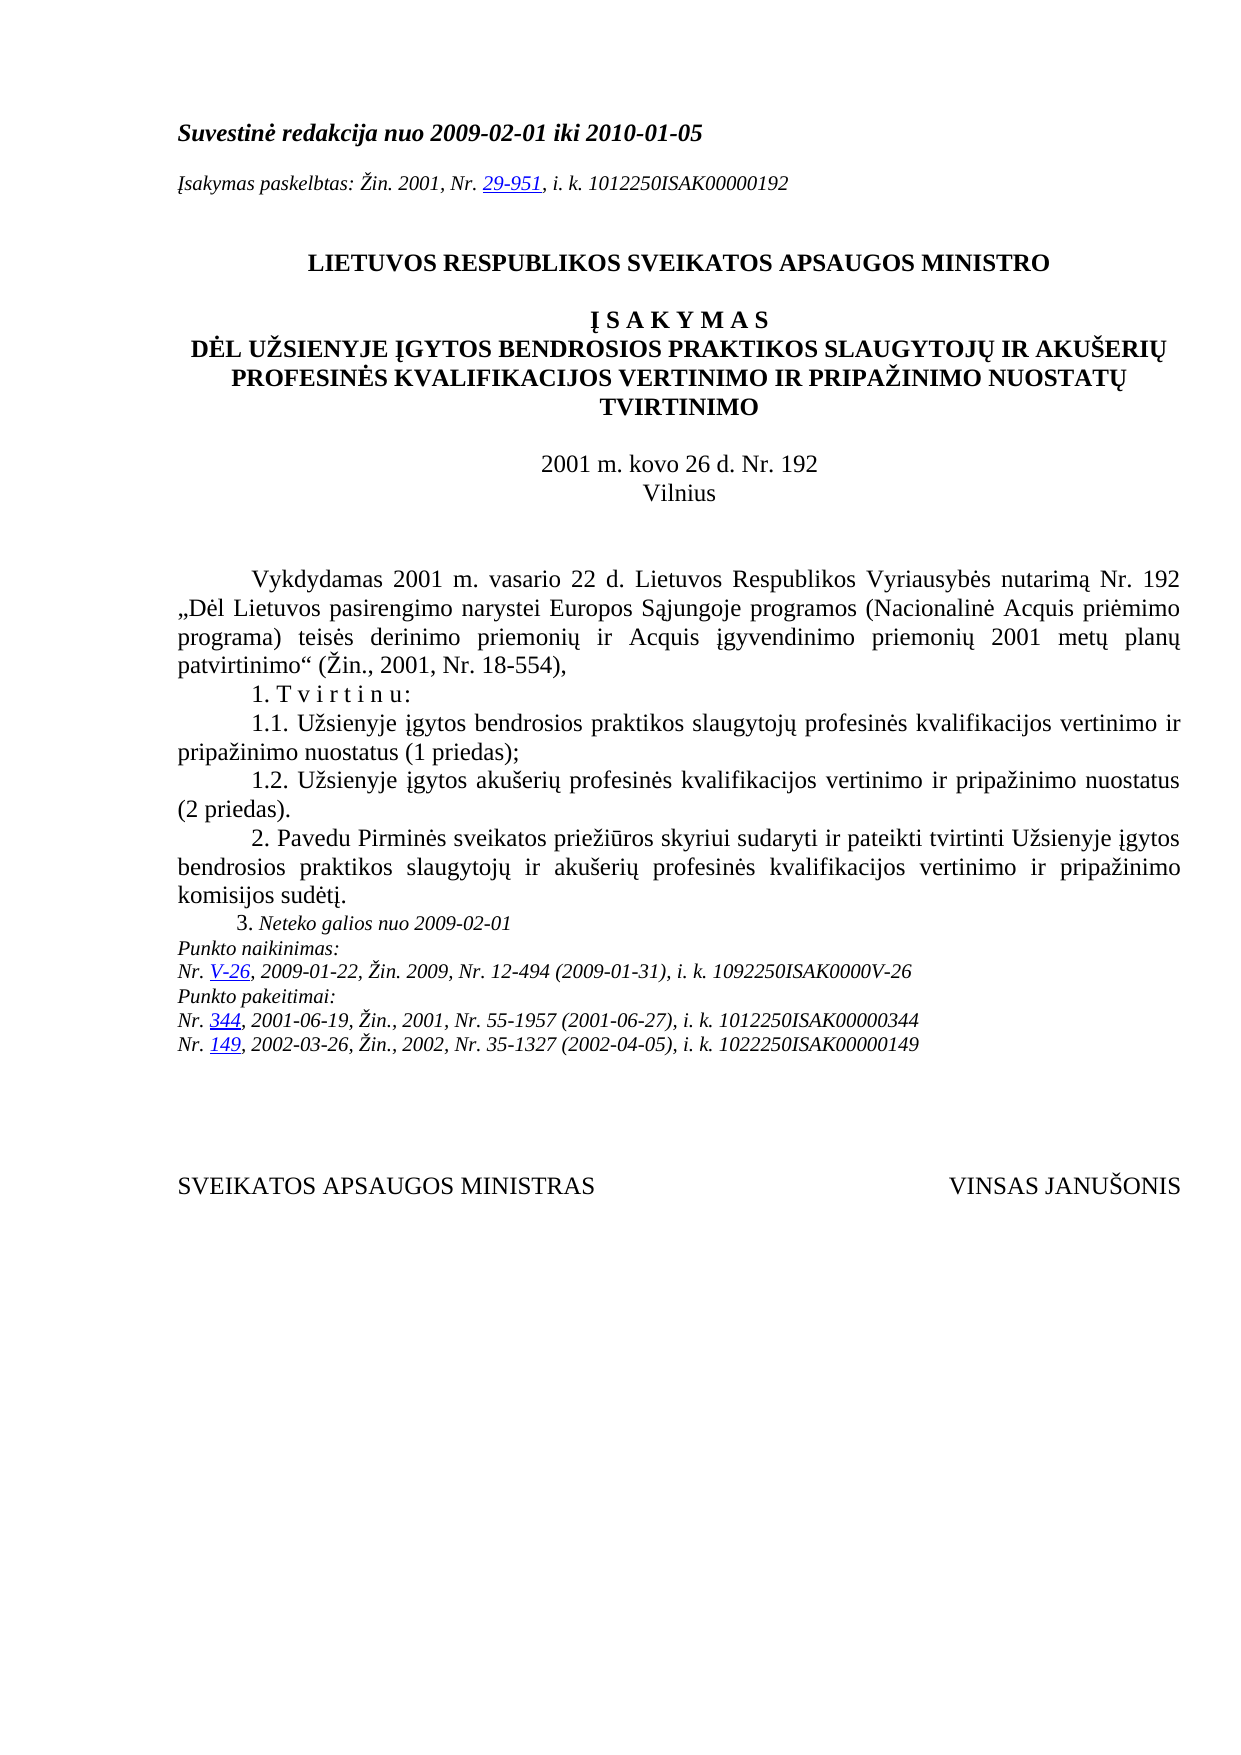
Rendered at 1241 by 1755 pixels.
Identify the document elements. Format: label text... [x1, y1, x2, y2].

text 2. Pavedu Pirminės sveikatos priežiūros skyriui sudaryti ir pateikti tvirtinti Užsienyje įgytos bendrosios praktikos slaugytojų ir akušerių profesinės kvalifikacijos vertinimo ir pripažinimo komisijos sudėtį. [177, 823, 1181, 909]
text 1. Tvirtinu: [177, 679, 1181, 708]
text Nr. V-26, 2009-01-22, Žin. 2009, Nr. 12-494 (2009-01-31), i. k. 1092250ISAK0000V-26 [177, 959, 1181, 983]
text Vilnius [177, 478, 1181, 507]
text 1.2. Užsienyje įgytos akušerių profesinės kvalifikacijos vertinimo ir pripažinimo nuostatus (2 priedas). [177, 765, 1181, 823]
text DĖL UŽSIENYJE ĮGYTOS BENDROSIOS PRAKTIKOS SLAUGYTOJŲ IR AKUŠERIŲ PROFESINĖS KVALIFIKACIJOS VERTINIMO IR PRIPAŽINIMO NUOSTATŲ TVIRTINIMO [177, 334, 1181, 420]
text SVEIKATOS APSAUGOS MINISTRAS VINSAS JANUŠONIS [177, 1171, 1181, 1199]
text Punkto naikinimas: [177, 935, 1181, 959]
text Suvestinė redakcija nuo 2009-02-01 iki 2010-01-05 [177, 118, 1181, 147]
text Nr. 344, 2001-06-19, Žin., 2001, Nr. 55-1957 (2001-06-27), i. k. 1012250ISAK00000344 [177, 1008, 1181, 1032]
text Į S A K Y M A S [177, 305, 1181, 334]
text Vykdydamas 2001 m. vasario 22 d. Lietuvos Respublikos Vyriausybės nutarimą Nr. 192 „Dėl Lietuvos pasirengimo narystei Europos Sąjungoje programos (Nacionalinė Acquis priėmimo programa) teisės derinimo priemonių ir Acquis įgyvendinimo priemonių 2001 metų planų patvirtinimo“ (Žin., 2001, Nr. 18-554), [177, 564, 1181, 679]
text LIETUVOS RESPUBLIKOS SVEIKATOS APSAUGOS MINISTRO [177, 248, 1181, 277]
text 2001 m. kovo 26 d. Nr. 192 [177, 449, 1181, 478]
text Įsakymas paskelbtas: Žin. 2001, Nr. 29-951, i. k. 1012250ISAK00000192 [177, 171, 1181, 195]
text 1.1. Užsienyje įgytos bendrosios praktikos slaugytojų profesinės kvalifikacijos vertinimo ir pripažinimo nuostatus (1 priedas); [177, 708, 1181, 765]
text 3. Neteko galios nuo 2009-02-01 [177, 909, 1181, 935]
text Nr. 149, 2002-03-26, Žin., 2002, Nr. 35-1327 (2002-04-05), i. k. 1022250ISAK00000149 [177, 1032, 1181, 1056]
text Punkto pakeitimai: [177, 983, 1181, 1008]
